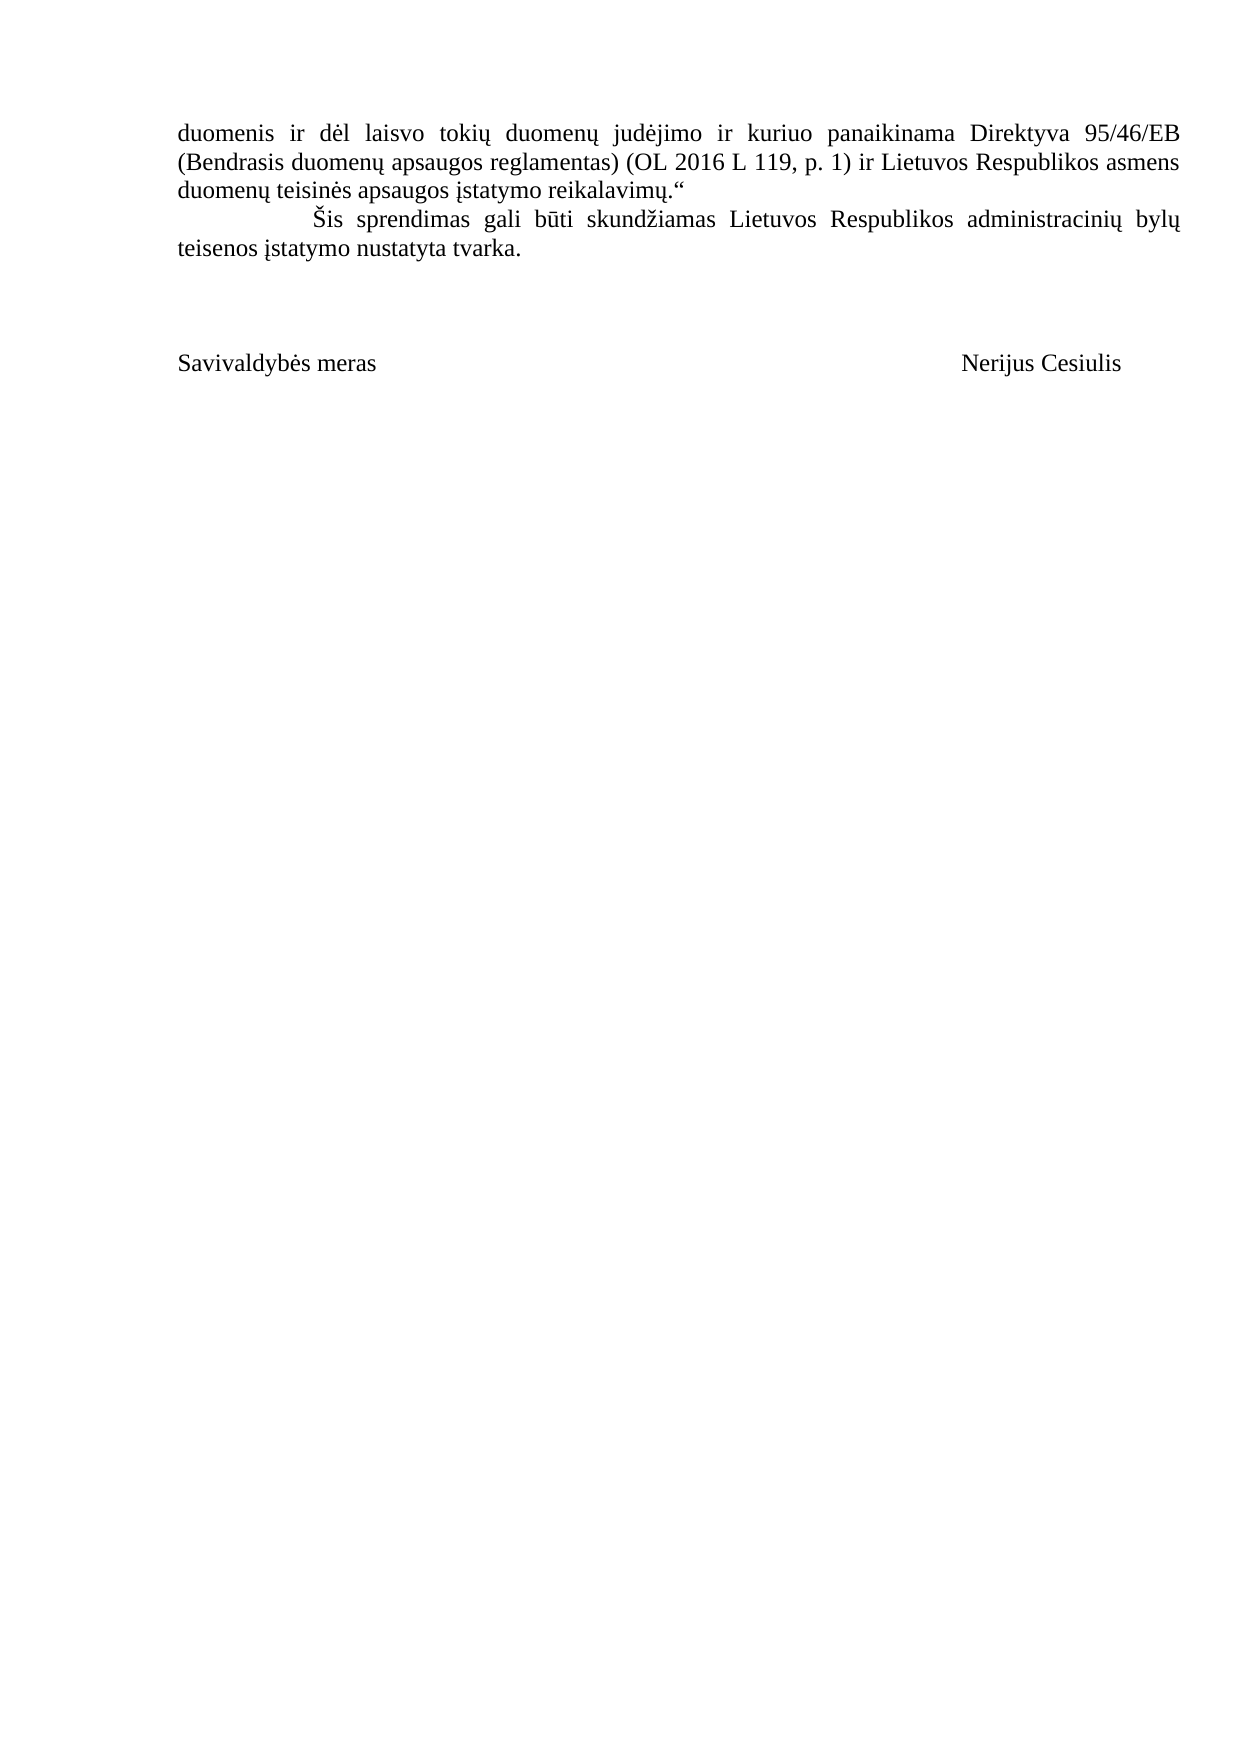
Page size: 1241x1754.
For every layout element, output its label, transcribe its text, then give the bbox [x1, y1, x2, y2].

text Savivaldybės meras Nerijus Cesiulis [177, 348, 1181, 377]
text Šis sprendimas gali būti skundžiamas Lietuvos Respublikos administracinių bylų teisenos įstatymo nustatyta tvarka. [177, 204, 1181, 262]
text duomenis ir dėl laisvo tokių duomenų judėjimo ir kuriuo panaikinama Direktyva 95/46/EB (Bendrasis duomenų apsaugos reglamentas) (OL 2016 L 119, p. 1) ir Lietuvos Respublikos asmens duomenų teisinės apsaugos įstatymo reikalavimų.“ [177, 118, 1181, 204]
